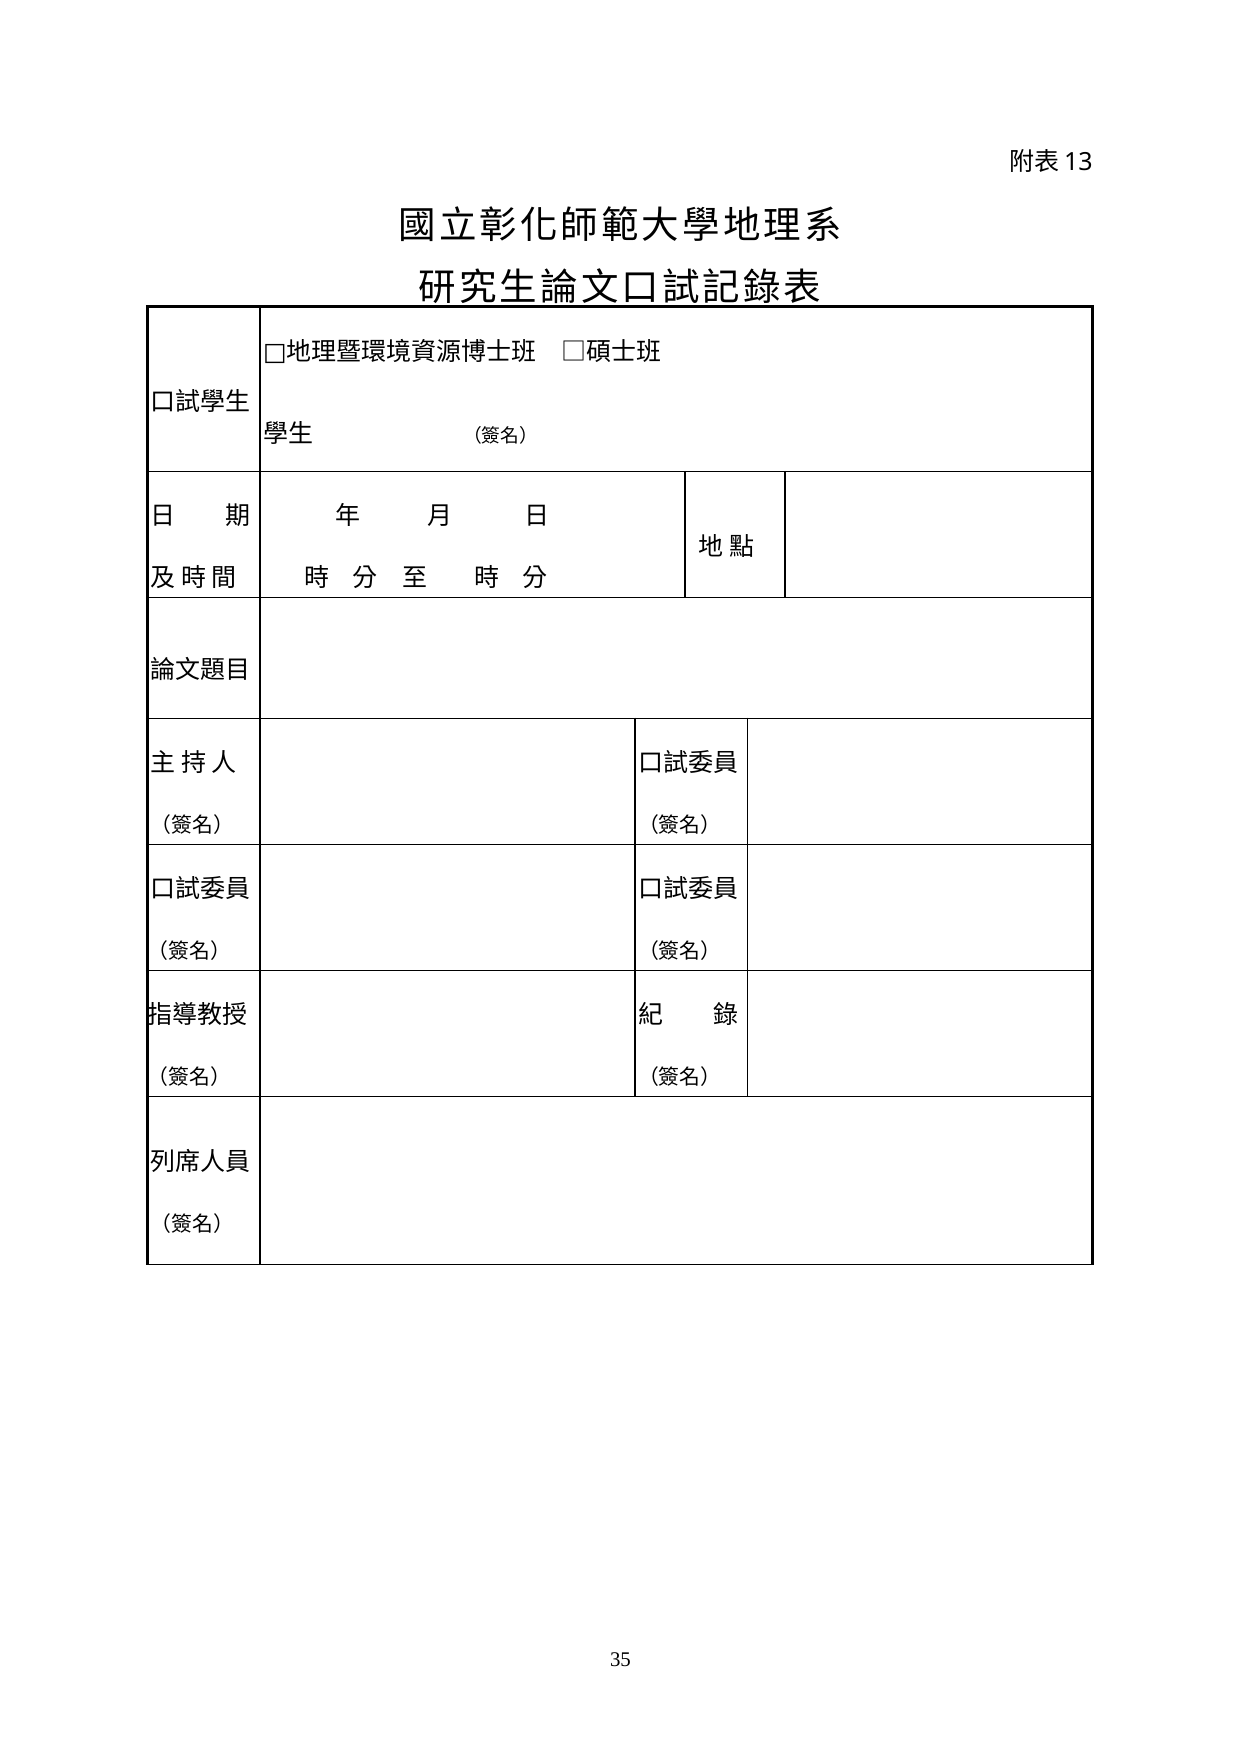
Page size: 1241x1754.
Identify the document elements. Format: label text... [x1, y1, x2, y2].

table_header 口試學生 [149, 308, 259, 471]
table_cell [261, 719, 634, 844]
table_cell [748, 971, 1091, 1096]
table_cell 論文題目 [149, 598, 259, 718]
table_cell [748, 719, 1091, 844]
table_header □地理暨環境資源博士班 □碩士班 學生 （簽名） [261, 308, 1091, 471]
table_cell 口試委員 （簽名） [636, 719, 747, 844]
table_cell 列席人員 （簽名） [149, 1097, 259, 1263]
table_cell [261, 971, 634, 1096]
text 研究生論文口試記錄表 [148, 243, 1092, 305]
table_cell 指導教授 （簽名） [149, 971, 259, 1096]
table_cell [261, 1097, 1091, 1263]
table_cell [261, 598, 1091, 718]
table_cell 口試委員 （簽名） [636, 845, 747, 970]
table_cell 地 點 [686, 472, 784, 597]
table_cell 口試委員 （簽名） [149, 845, 259, 970]
table_cell 主 持 人 （簽名） [149, 719, 259, 844]
table_cell [748, 845, 1091, 970]
table_cell 紀 錄 （簽名） [636, 971, 747, 1096]
text 國立彰化師範大學地理系 [148, 180, 1092, 243]
text 附表13 [148, 118, 1092, 180]
table_cell [786, 472, 1091, 597]
table_cell 日 期 及 時 間 [149, 472, 259, 597]
table_cell [261, 845, 634, 970]
table_cell 年 月 日 時 分 至 時 分 [261, 472, 684, 597]
